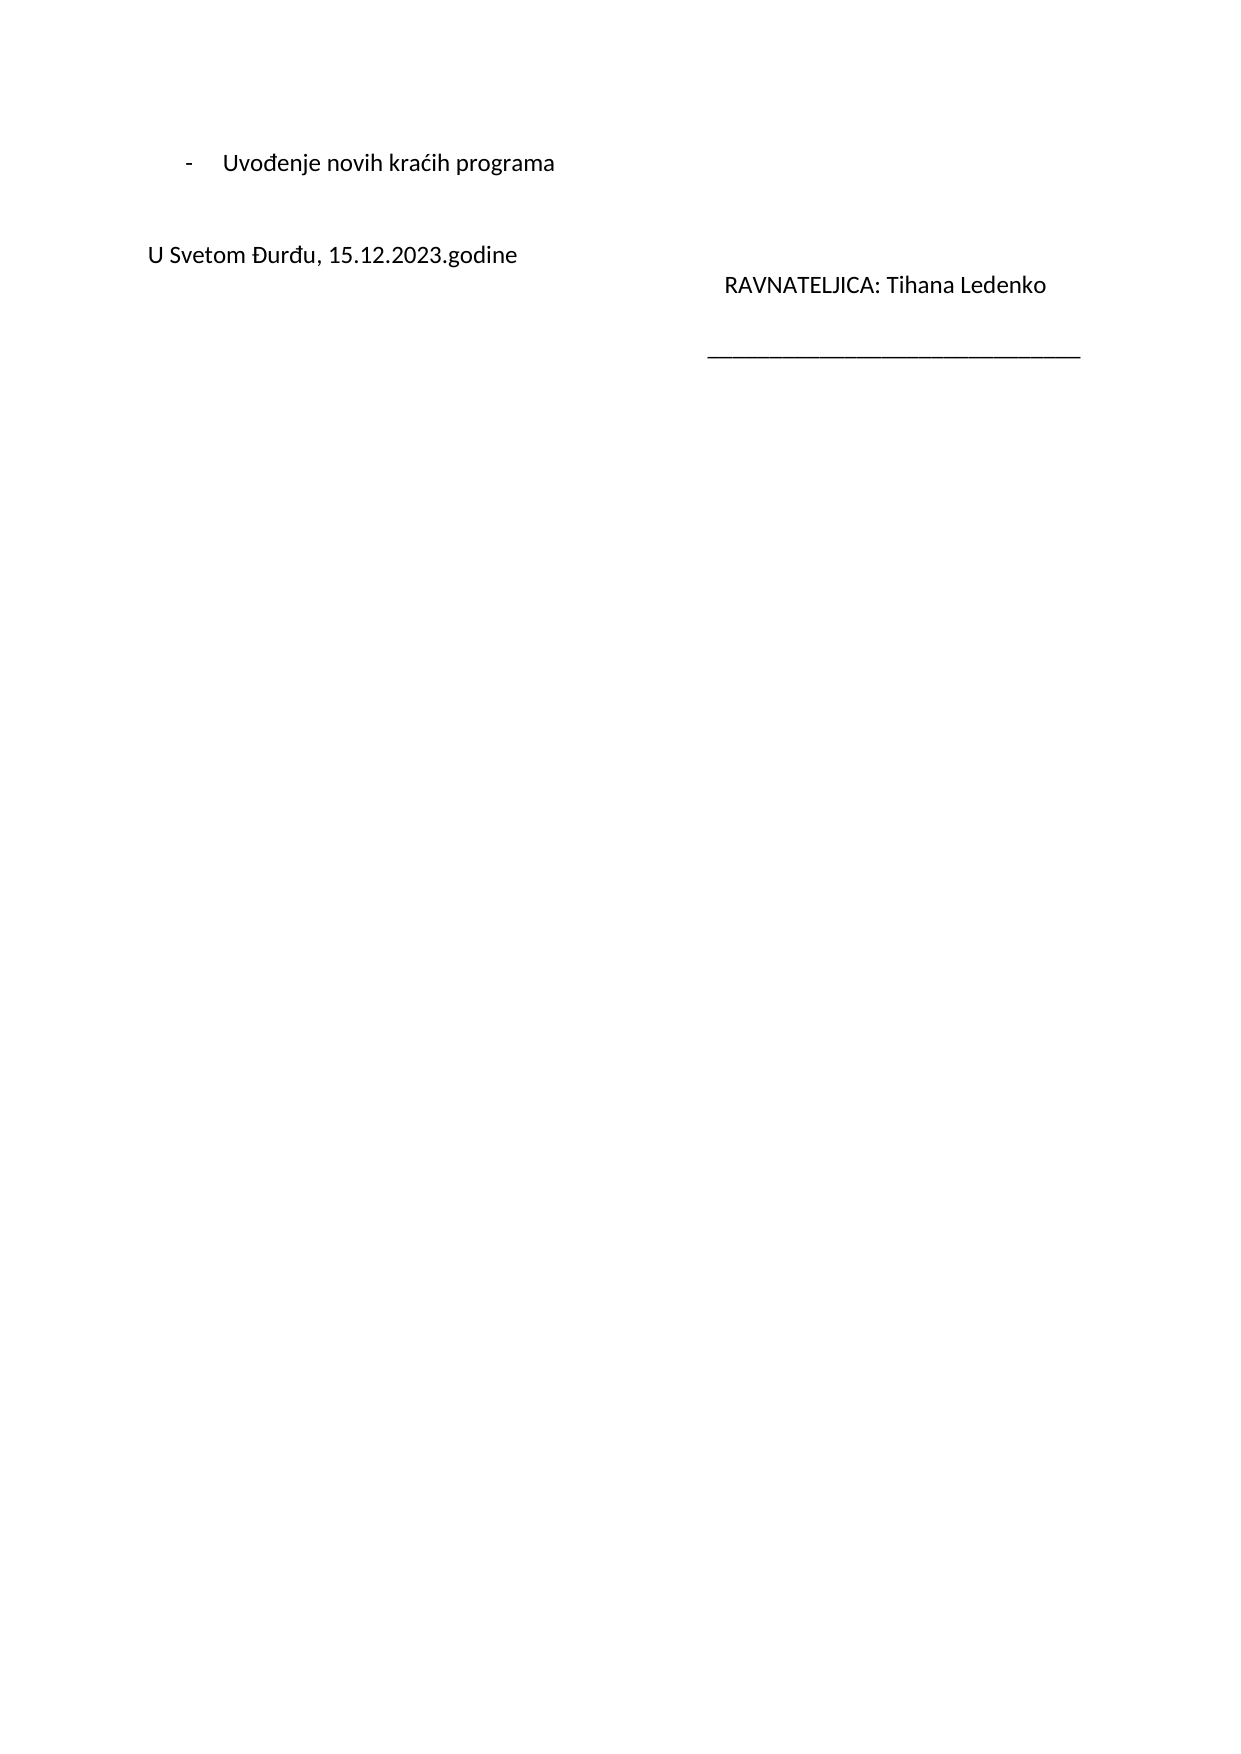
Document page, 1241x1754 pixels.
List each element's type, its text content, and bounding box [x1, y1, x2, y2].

list Uvođenje novih kraćih programa [185, 148, 1093, 178]
text U Svetom Đurđu, 15.12.2023.godine [148, 239, 1093, 270]
text RAVNATELJICA: Tihana Ledenko [148, 270, 1093, 300]
text ______________________________ [148, 331, 1093, 361]
